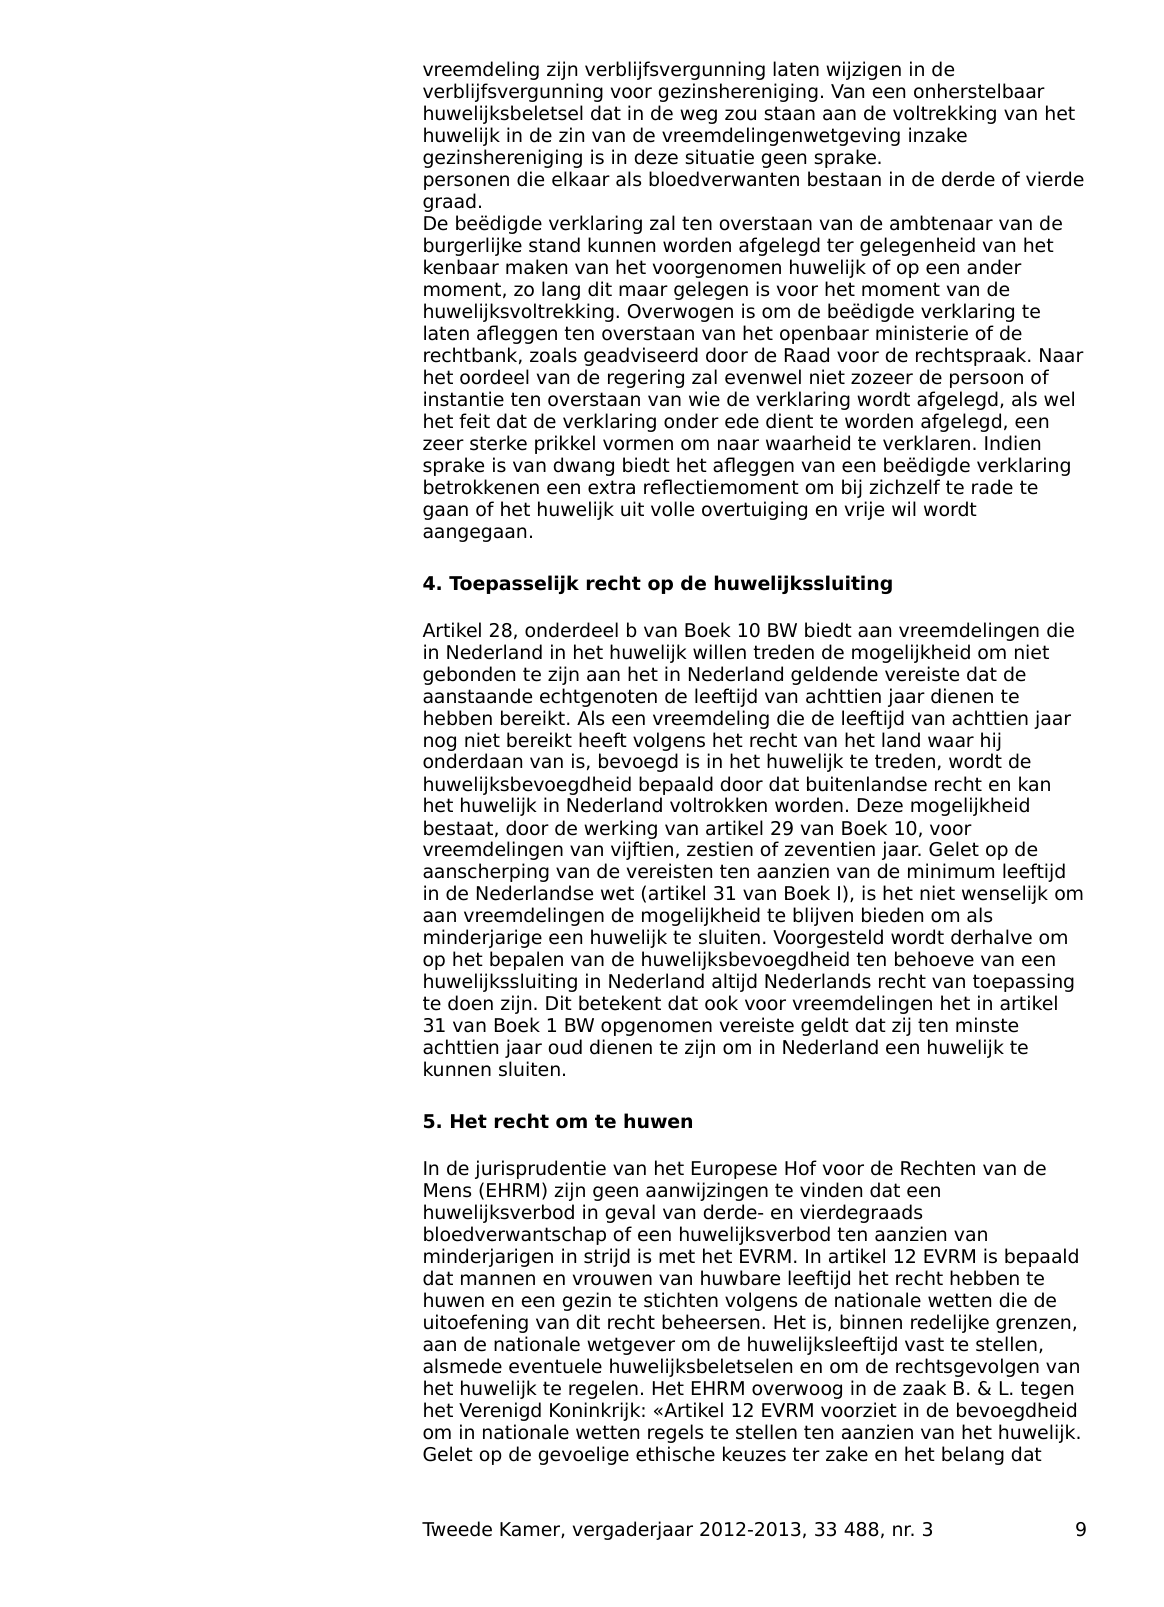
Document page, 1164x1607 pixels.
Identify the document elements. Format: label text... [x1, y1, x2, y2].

text De beëdigde verklaring zal ten overstaan van de ambtenaar van de burgerlijke stand kunnen worden afgelegd ter gelegenheid van het kenbaar maken van het voorgenomen huwelijk of op een ander moment, zo lang dit maar gelegen is voor het moment van de huwelijksvoltrekking. Overwogen is om de beëdigde verklaring te laten afleggen ten overstaan van het openbaar ministerie of de rechtbank, zoals geadviseerd door de Raad voor de rechtspraak. Naar het oordeel van de regering zal evenwel niet zozeer de persoon of instantie ten overstaan van wie de verklaring wordt afgelegd, als wel het feit dat de verklaring onder ede dient te worden afgelegd, een zeer sterke prikkel vormen om naar waarheid te verklaren. Indien sprake is van dwang biedt het afleggen van een beëdigde verklaring betrokkenen een extra reflectiemoment om bij zichzelf te rade te gaan of het huwelijk uit volle overtuiging en vrije wil wordt aangegaan. [422, 213, 1087, 543]
text In de jurisprudentie van het Europese Hof voor de Rechten van de Mens (EHRM) zijn geen aanwijzingen te vinden dat een huwelijksverbod in geval van derde- en vierdegraads bloedverwantschap of een huwelijksverbod ten aanzien van minderjarigen in strijd is met het EVRM. In artikel 12 EVRM is bepaald dat mannen en vrouwen van huwbare leeftijd het recht hebben te huwen en een gezin te stichten volgens de nationale wetten die de uitoefening van dit recht beheersen. Het is, binnen redelijke grenzen, aan de nationale wetgever om de huwelijksleeftijd vast te stellen, alsmede eventuele huwelijksbeletselen en om de rechtsgevolgen van het huwelijk te regelen. Het EHRM overwoog in de zaak B. & L. tegen het Verenigd Koninkrijk: «Artikel 12 EVRM voorziet in de bevoegdheid om in nationale wetten regels te stellen ten aanzien van het huwelijk. Gelet op de gevoelige ethische keuzes ter zake en het belang dat [422, 1158, 1087, 1466]
text vreemdeling zijn verblijfsvergunning laten wijzigen in de verblijfsvergunning voor gezinshereniging. Van een onherstelbaar huwelijksbeletsel dat in de weg zou staan aan de voltrekking van het huwelijk in de zin van de vreemdelingenwetgeving inzake gezinshereniging is in deze situatie geen sprake. [422, 59, 1087, 169]
subtitle 4. Toepasselijk recht op de huwelijkssluiting [422, 573, 1087, 594]
text personen die elkaar als bloedverwanten bestaan in de derde of vierde graad. [422, 169, 1087, 213]
subtitle 5. Het recht om te huwen [422, 1111, 1087, 1133]
text Artikel 28, onderdeel b van Boek 10 BW biedt aan vreemdelingen die in Nederland in het huwelijk willen treden de mogelijkheid om niet gebonden te zijn aan het in Nederland geldende vereiste dat de aanstaande echtgenoten de leeftijd van achttien jaar dienen te hebben bereikt. Als een vreemdeling die de leeftijd van achttien jaar nog niet bereikt heeft volgens het recht van het land waar hij onderdaan van is, bevoegd is in het huwelijk te treden, wordt de huwelijksbevoegdheid bepaald door dat buitenlandse recht en kan het huwelijk in Nederland voltrokken worden. Deze mogelijkheid bestaat, door de werking van artikel 29 van Boek 10, voor vreemdelingen van vijftien, zestien of zeventien jaar. Gelet op de aanscherping van de vereisten ten aanzien van de minimum leeftijd in de Nederlandse wet (artikel 31 van Boek I), is het niet wenselijk om aan vreemdelingen de mogelijkheid te blijven bieden om als minderjarige een huwelijk te sluiten. Voorgesteld wordt derhalve om op het bepalen van de huwelijksbevoegdheid ten behoeve van een huwelijkssluiting in Nederland altijd Nederlands recht van toepassing te doen zijn. Dit betekent dat ook voor vreemdelingen het in artikel 31 van Boek 1 BW opgenomen vereiste geldt dat zij ten minste achttien jaar oud dienen te zijn om in Nederland een huwelijk te kunnen sluiten. [422, 619, 1087, 1081]
